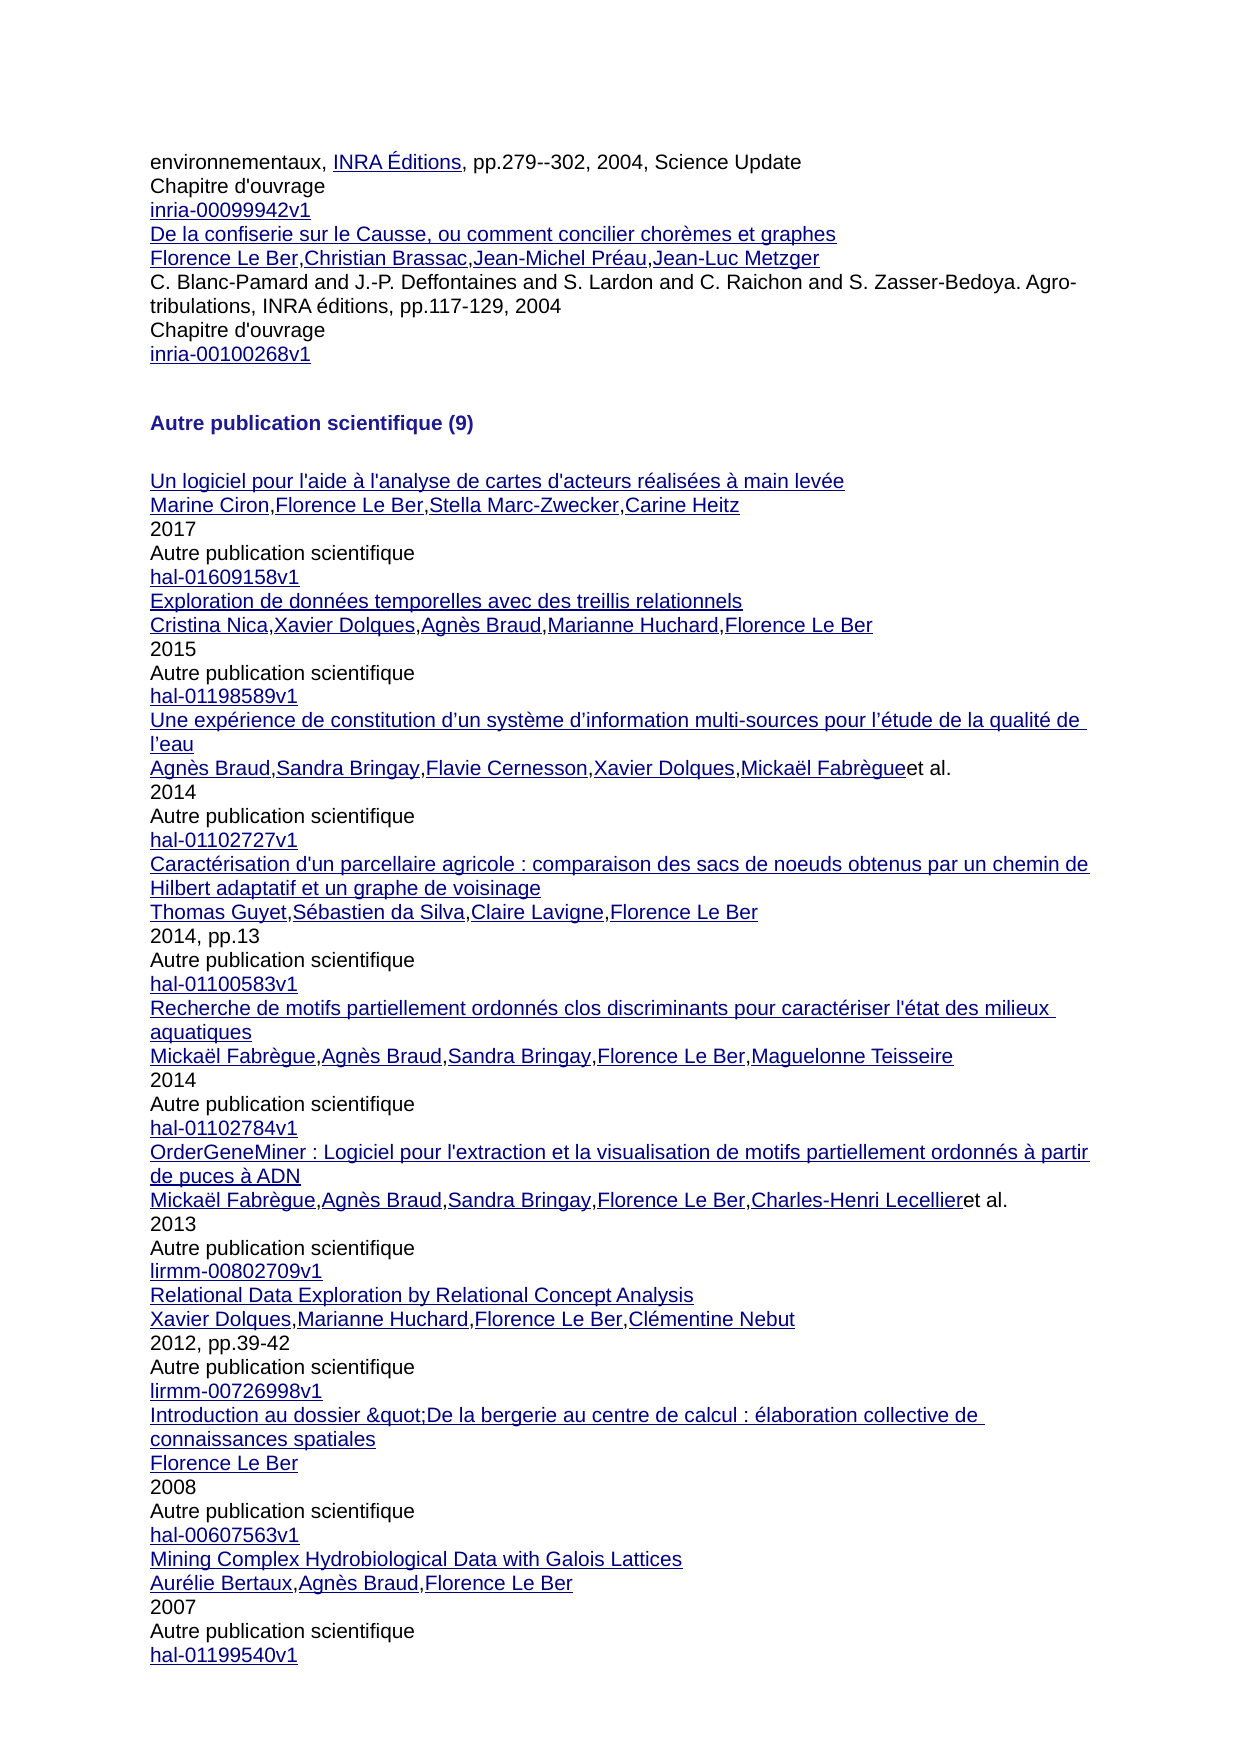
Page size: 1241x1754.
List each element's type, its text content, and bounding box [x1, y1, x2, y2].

table_cell Hilbert adaptatif et un graphe de voisinage Thomas Guyet,Sébastien da Silva,Claire Lavigne,Florence Le Ber 2014, pp.13 Autre publication scientifique hal-01100583v1 [150, 874, 1090, 996]
table_cell Caractérisation d'un parcellaire agricole : comparaison des sacs de noeuds obtenus par un chemin de [150, 852, 1090, 873]
table_cell Recherche de motifs partiellement ordonnés clos discriminants pour caractériser l'état des milieux aquatiques Mickaël Fabrègue,Agnès Braud,Sandra Bringay,Florence Le Ber,Maguelonne Teisseire 2014 Autre publication scientifique hal-01102784v1 [150, 996, 1090, 1139]
table_cell Introduction au dossier &quot;De la bergerie au centre de calcul : élaboration collective de connaissances spatiales Florence Le Ber 2008 Autre publication scientifique hal-00607563v1 [150, 1403, 1090, 1547]
table_cell Une expérience de constitution d’un système d’information multi-sources pour l’étude de la qualité de l’eau Agnès Braud,Sandra Bringay,Flavie Cernesson,Xavier Dolques,Mickaël Fabrègueet al. 2014 Autre publication scientifique hal-01102727v1 [150, 708, 1090, 852]
table_cell de puces à ADN Mickaël Fabrègue,Agnès Braud,Sandra Bringay,Florence Le Ber,Charles-Henri Lecellieret al. 2013 Autre publication scientifique lirmm-00802709v1 [150, 1162, 1090, 1283]
table_cell OrderGeneMiner : Logiciel pour l'extraction et la visualisation de motifs partiellement ordonnés à partir [150, 1140, 1090, 1161]
table_cell Relational Data Exploration by Relational Concept Analysis Xavier Dolques,Marianne Huchard,Florence Le Ber,Clémentine Nebut 2012, pp.39-42 Autre publication scientifique lirmm-00726998v1 [150, 1283, 1090, 1403]
table_cell Mining Complex Hydrobiological Data with Galois Lattices Aurélie Bertaux,Agnès Braud,Florence Le Ber 2007 Autre publication scientifique hal-01199540v1 [150, 1547, 1090, 1667]
subtitle Autre publication scientifique (9) [150, 410, 1090, 434]
table_cell environnementaux, INRA Éditions, pp.279--302, 2004, Science Update Chapitre d'ouvrage inria-00099942v1 [150, 150, 1090, 222]
table_header Un logiciel pour l'aide à l'analyse de cartes d'acteurs réalisées à main levée Marine Ciron,Florence Le Ber,Stella Marc-Zwecker,Carine Heitz 2017 Autre publication scientifique hal-01609158v1 [150, 469, 1090, 588]
table_cell De la confiserie sur le Causse, ou comment concilier chorèmes et graphes Florence Le Ber,Christian Brassac,Jean-Michel Préau,Jean-Luc Metzger C. Blanc-Pamard and J.-P. Deffontaines and S. Lardon and C. Raichon and S. Zasser-Bedoya. Agro-tribulations, INRA éditions, pp.117-129, 2004 Chapitre d'ouvrage inria-00100268v1 [150, 222, 1090, 366]
table_cell Exploration de données temporelles avec des treillis relationnels Cristina Nica,Xavier Dolques,Agnès Braud,Marianne Huchard,Florence Le Ber 2015 Autre publication scientifique hal-01198589v1 [150, 589, 1090, 708]
